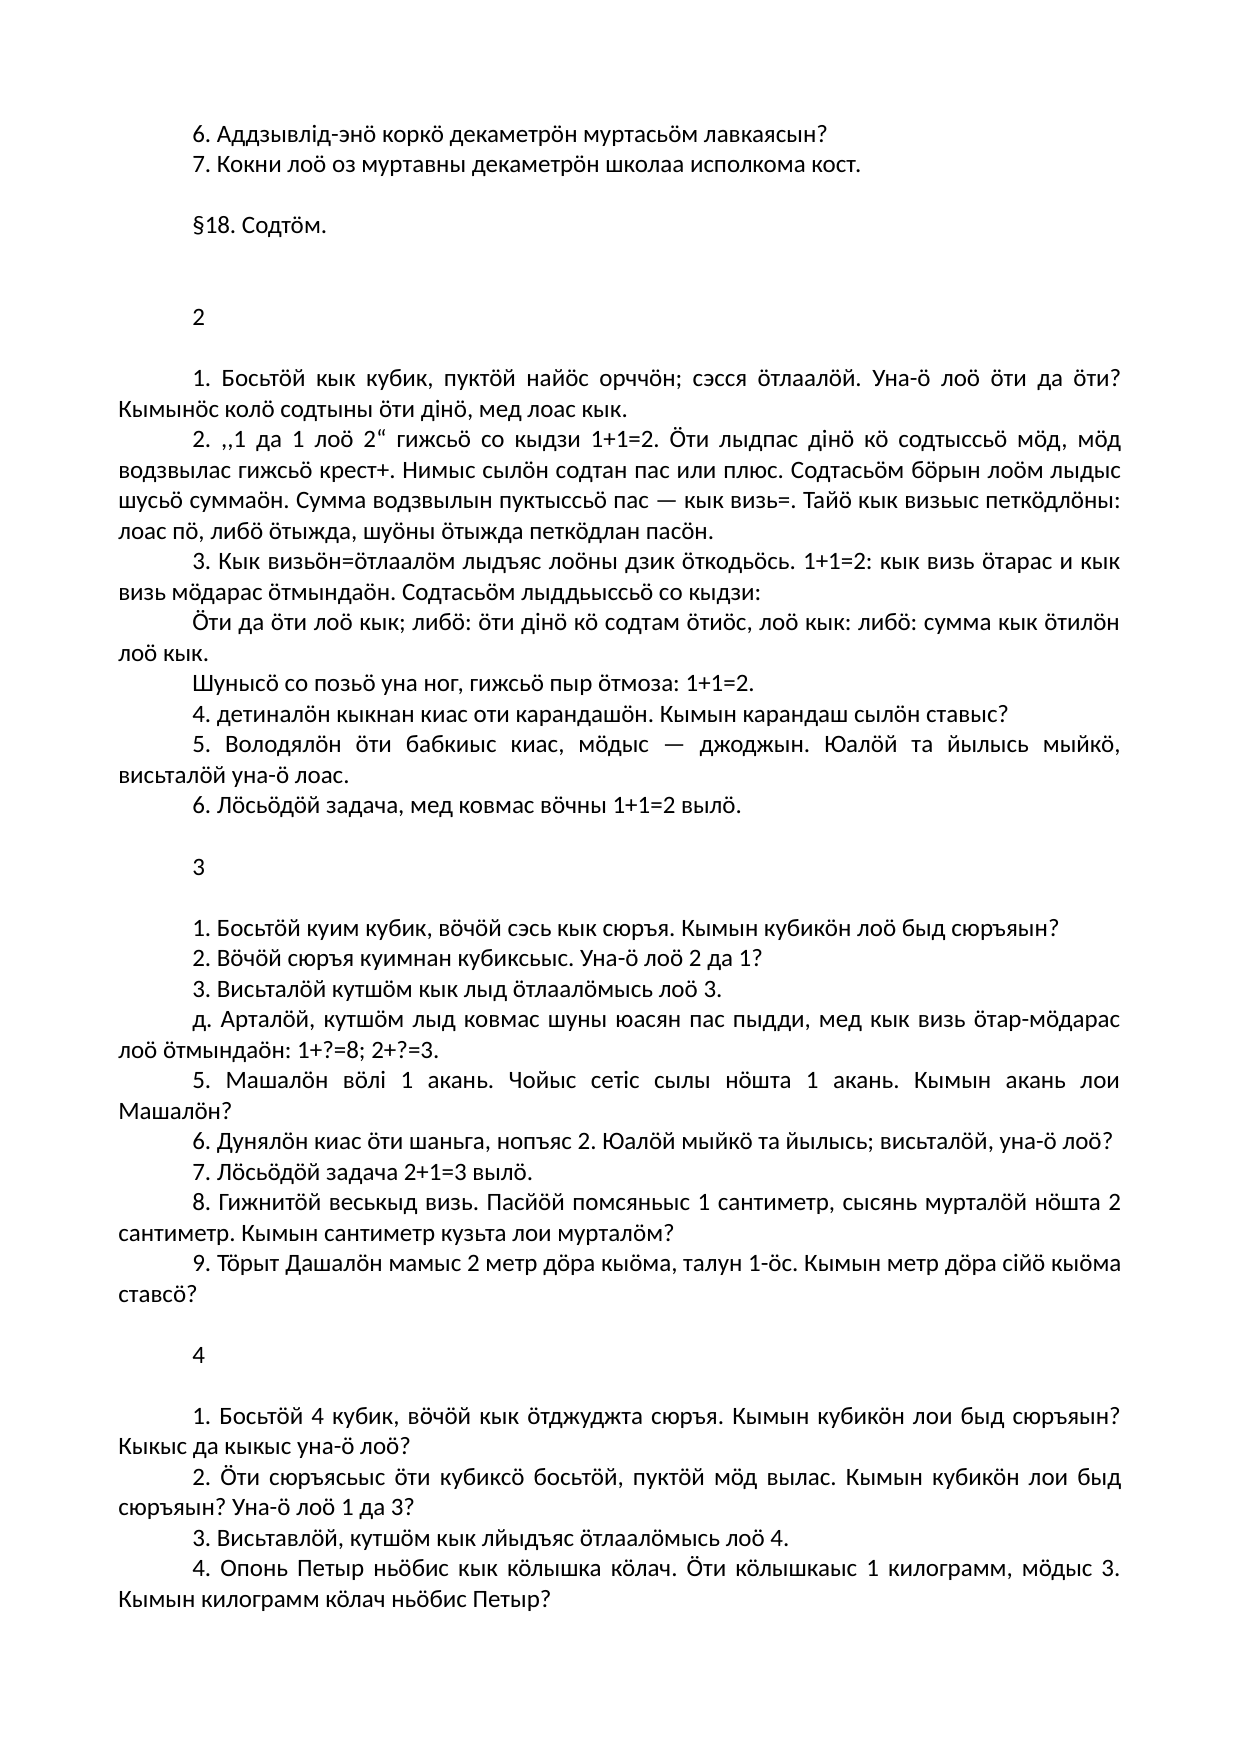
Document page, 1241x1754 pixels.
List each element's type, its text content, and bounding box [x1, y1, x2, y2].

text Ӧти да ӧти лоӧ кык; либӧ: ӧти дінӧ кӧ содтам ӧтиӧс, лоӧ кык: либӧ: сумма кык ӧтилӧн лоӧ кык. [118, 606, 1122, 667]
text 4. Опонь Петыр ньӧбис кык кӧлышка кӧлач. Ӧти кӧлышкаыс 1 килограмм, мӧдыс 3. Кымын килограмм кӧлач ньӧбис Петыр? [118, 1553, 1122, 1614]
text 1. Босьтӧй кык кубик, пуктӧй найӧс орччӧн; сэсся ӧтлаалӧй. Уна-ӧ лоӧ ӧти да ӧти? Кымынӧс колӧ содтыны ӧти дінӧ, мед лоас кык. [118, 362, 1122, 423]
text 6. Дунялӧн киас ӧти шаньга, нопъяс 2. Юалӧй мыйкӧ та йылысь; висьталӧй, уна-ӧ лоӧ? [118, 1125, 1122, 1156]
text 3. Висьтавлӧй, кутшӧм кык лйыдъяс ӧтлаалӧмысь лоӧ 4. [118, 1522, 1122, 1553]
text 3 [118, 851, 1122, 881]
text 3. Висьталӧй кутшӧм кык лыд ӧтлаалӧмысь лоӧ 3. [118, 973, 1122, 1003]
text 5. Машалӧн вӧлі 1 акань. Чойыс сетіс сылы нӧшта 1 акань. Кымын акань лои Машалӧн? [118, 1064, 1122, 1125]
text 2 [118, 301, 1122, 332]
text д. Арталӧй, кутшӧм лыд ковмас шуны юасян пас пыдди, мед кык визь ӧтар-мӧдарас лоӧ ӧтмындаӧн: 1+?=8; 2+?=3. [118, 1003, 1122, 1064]
text 7. Лӧсьӧдӧй задача 2+1=3 вылӧ. [118, 1156, 1122, 1186]
text 4. детиналӧн кыкнан киас оти карандашӧн. Кымын карандаш сылӧн ставыс? [118, 698, 1122, 728]
text §18. Содтӧм. [118, 210, 1122, 240]
text 3. Кык визьӧн=ӧтлаалӧм лыдъяс лоӧны дзик ӧткодьӧсь. 1+1=2: кык визь ӧтарас и кык визь мӧдарас ӧтмындаӧн. Содтасьӧм лыддьыссьӧ со кыдзи: [118, 545, 1122, 606]
text 4 [118, 1339, 1122, 1369]
text 2. ,,1 да 1 лоӧ 2“ гижсьӧ со кыдзи 1+1=2. Ӧти лыдпас дінӧ кӧ содтыссьӧ мӧд, мӧд водзвылас гижсьӧ крест+. Нимыс сылӧн содтан пас или плюс. Содтасьӧм бӧрын лоӧм лыдыс шусьӧ суммаӧн. Сумма водзвылын пуктыссьӧ пас — кык визь=. Тайӧ кык визьыс петкӧдлӧны: лоас пӧ, либӧ ӧтыжда, шуӧны ӧтыжда петкӧдлан пасӧн. [118, 423, 1122, 545]
text 1. Босьтӧй куим кубик, вӧчӧй сэсь кык сюръя. Кымын кубикӧн лоӧ быд сюръяын? [118, 912, 1122, 942]
text Шунысӧ со позьӧ уна ног, гижсьӧ пыр ӧтмоза: 1+1=2. [118, 667, 1122, 698]
text 6. Лӧсьӧдӧй задача, мед ковмас вӧчны 1+1=2 вылӧ. [118, 789, 1122, 820]
text 8. Гижнитӧй веськыд визь. Пасйӧй помсяньыс 1 сантиметр, сысянь мурталӧй нӧшта 2 сантиметр. Кымын сантиметр кузьта лои мурталӧм? [118, 1186, 1122, 1247]
text 2. Вӧчӧй сюръя куимнан кубиксьыс. Уна-ӧ лоӧ 2 да 1? [118, 942, 1122, 973]
text 1. Босьтӧй 4 кубик, вӧчӧй кык ӧтджуджта сюръя. Кымын кубикӧн лои быд сюръяын? Кыкыс да кыкыс уна-ӧ лоӧ? [118, 1400, 1122, 1461]
text 7. Кокни лоӧ оз муртавны декаметрӧн школаа исполкома кост. [118, 149, 1122, 179]
text 9. Тӧрыт Дашалӧн мамыс 2 метр дӧра кыӧма, талун 1-ӧс. Кымын метр дӧра сійӧ кыӧма ставсӧ? [118, 1247, 1122, 1308]
text 6. Аддзывлід-энӧ коркӧ декаметрӧн муртасьӧм лавкаясын? [118, 118, 1122, 149]
text 5. Володялӧн ӧти бабкиыс киас, мӧдыс — джоджын. Юалӧй та йылысь мыйкӧ, висьталӧй уна-ӧ лоас. [118, 728, 1122, 789]
text 2. Ӧти сюръясьыс ӧти кубиксӧ босьтӧй, пуктӧй мӧд вылас. Кымын кубикӧн лои быд сюръяын? Уна-ӧ лоӧ 1 да 3? [118, 1461, 1122, 1522]
